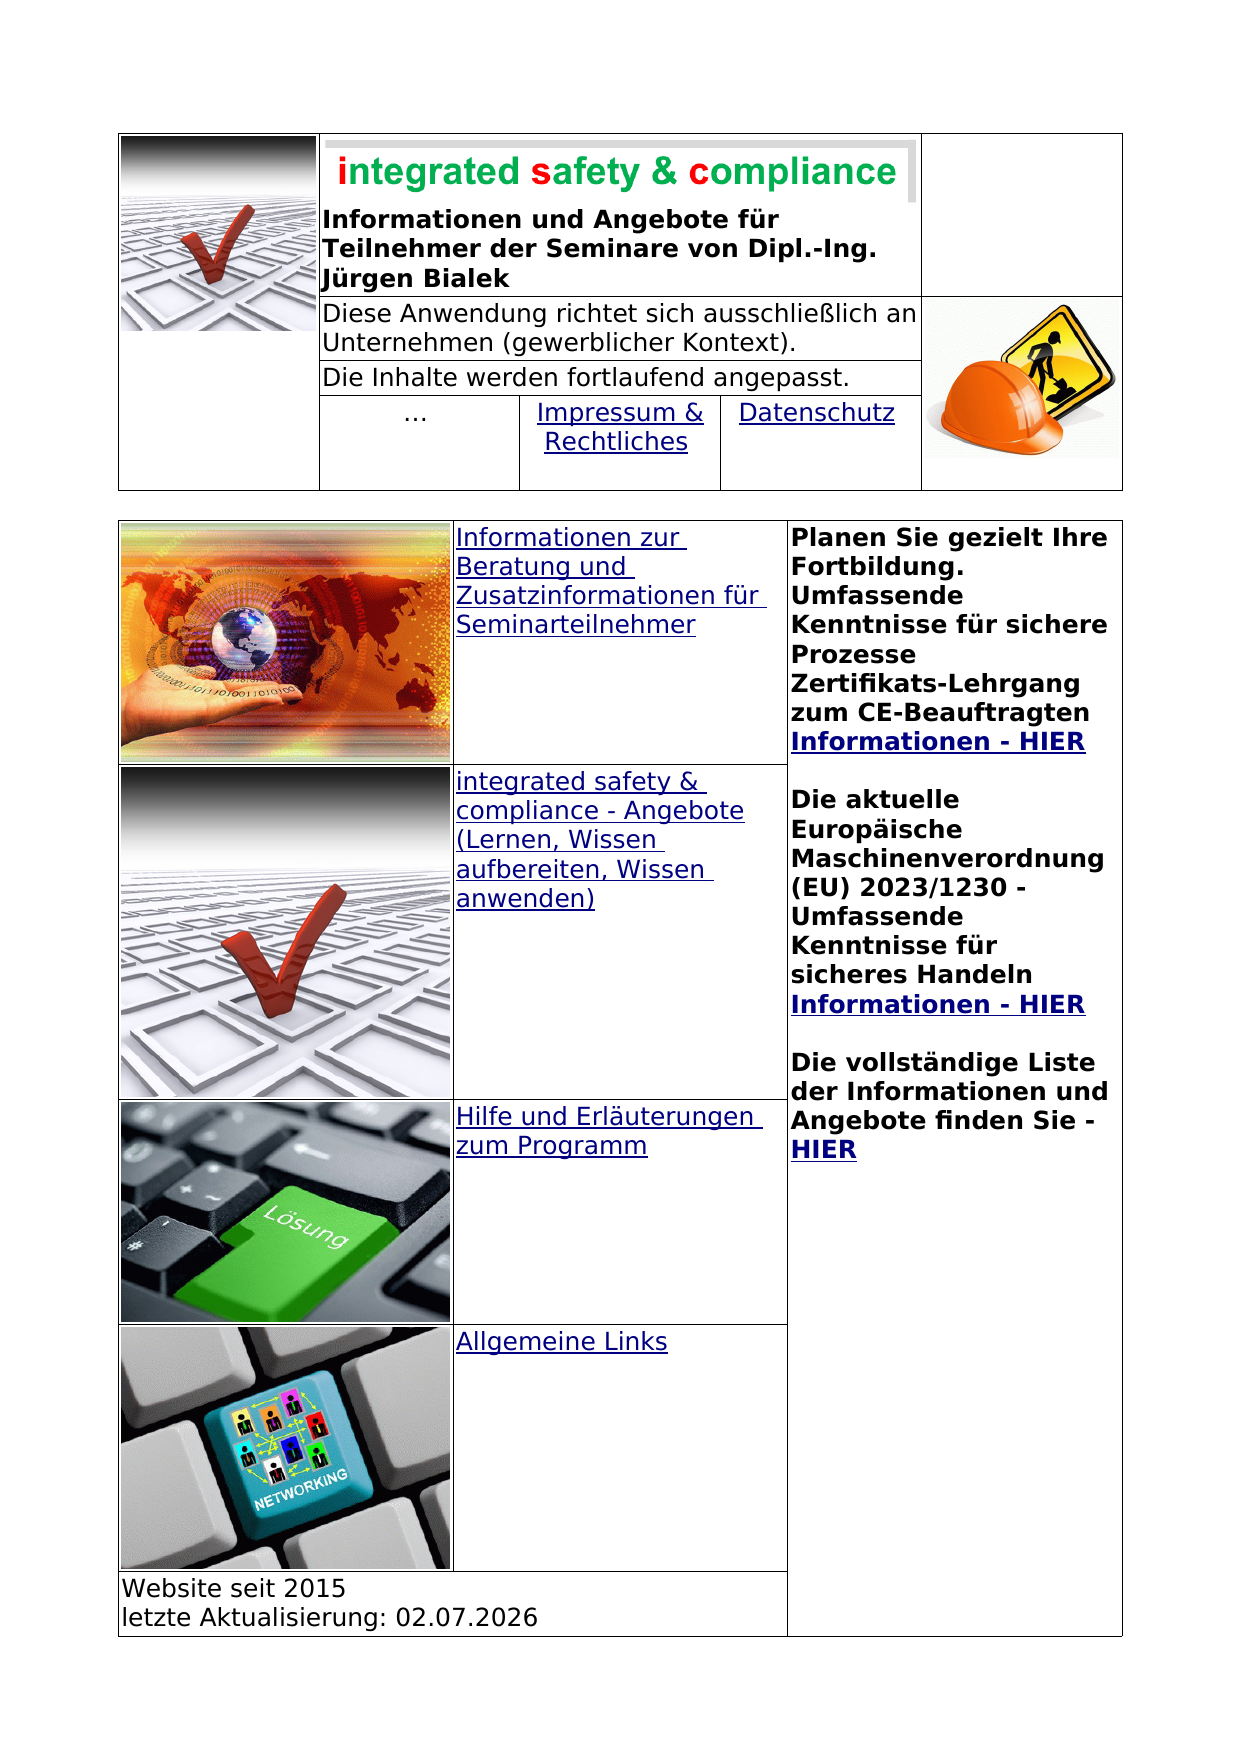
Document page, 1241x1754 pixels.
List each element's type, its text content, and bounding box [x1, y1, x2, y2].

table_cell [119, 1100, 453, 1324]
table_cell integrated safety & compliance - Angebote (Lernen, Wissen aufbereiten, Wissen anwenden) [454, 765, 787, 1099]
table_cell Datenschutz [721, 396, 921, 490]
table_header [119, 521, 453, 764]
table_cell Allgemeine Links [454, 1325, 787, 1571]
picture [321, 136, 919, 206]
table_cell … [320, 396, 519, 490]
table_cell Diese Anwendung richtet sich ausschließlich an Unternehmen (gewerblicher Kontext). [320, 297, 921, 360]
table_header [922, 134, 1122, 296]
table_header Informationen zur Beratung und Zusatzinformationen für Seminarteilnehmer [454, 521, 787, 764]
table_cell Impressum & Rechtliches [520, 396, 720, 490]
table_header Planen Sie gezielt Ihre Fortbildung. Umfassende Kenntnisse für sichere Prozesse Zertifikats-Lehrgang zum CE-Beauftragten Informationen - HIER Die aktuelle Europäische Maschinenverordnung (EU) 2023/1230 - Umfassende Kenntnisse für sicheres Handeln Informationen - HIER Die vollständige Liste der Informationen und Angebote finden Sie - HIER [788, 521, 1122, 1636]
picture [121, 1327, 450, 1569]
table_cell Website seit 2015 letzte Aktualisierung: 02.07.2026 [119, 1572, 787, 1636]
picture [121, 523, 450, 762]
table_header [119, 134, 319, 490]
table_cell Die Inhalte werden fortlaufend angepasst. [320, 361, 921, 395]
table_cell [922, 297, 1122, 490]
picture [924, 298, 1120, 459]
picture [121, 136, 316, 331]
table_cell [119, 765, 453, 1099]
table_header Informationen und Angebote für Teilnehmer der Seminare von Dipl.-Ing. Jürgen Bialek [320, 134, 921, 296]
table_cell [119, 1325, 453, 1571]
picture [121, 1102, 450, 1322]
table_cell Hilfe und Erläuterungen zum Programm [454, 1100, 787, 1324]
picture [121, 767, 450, 1097]
